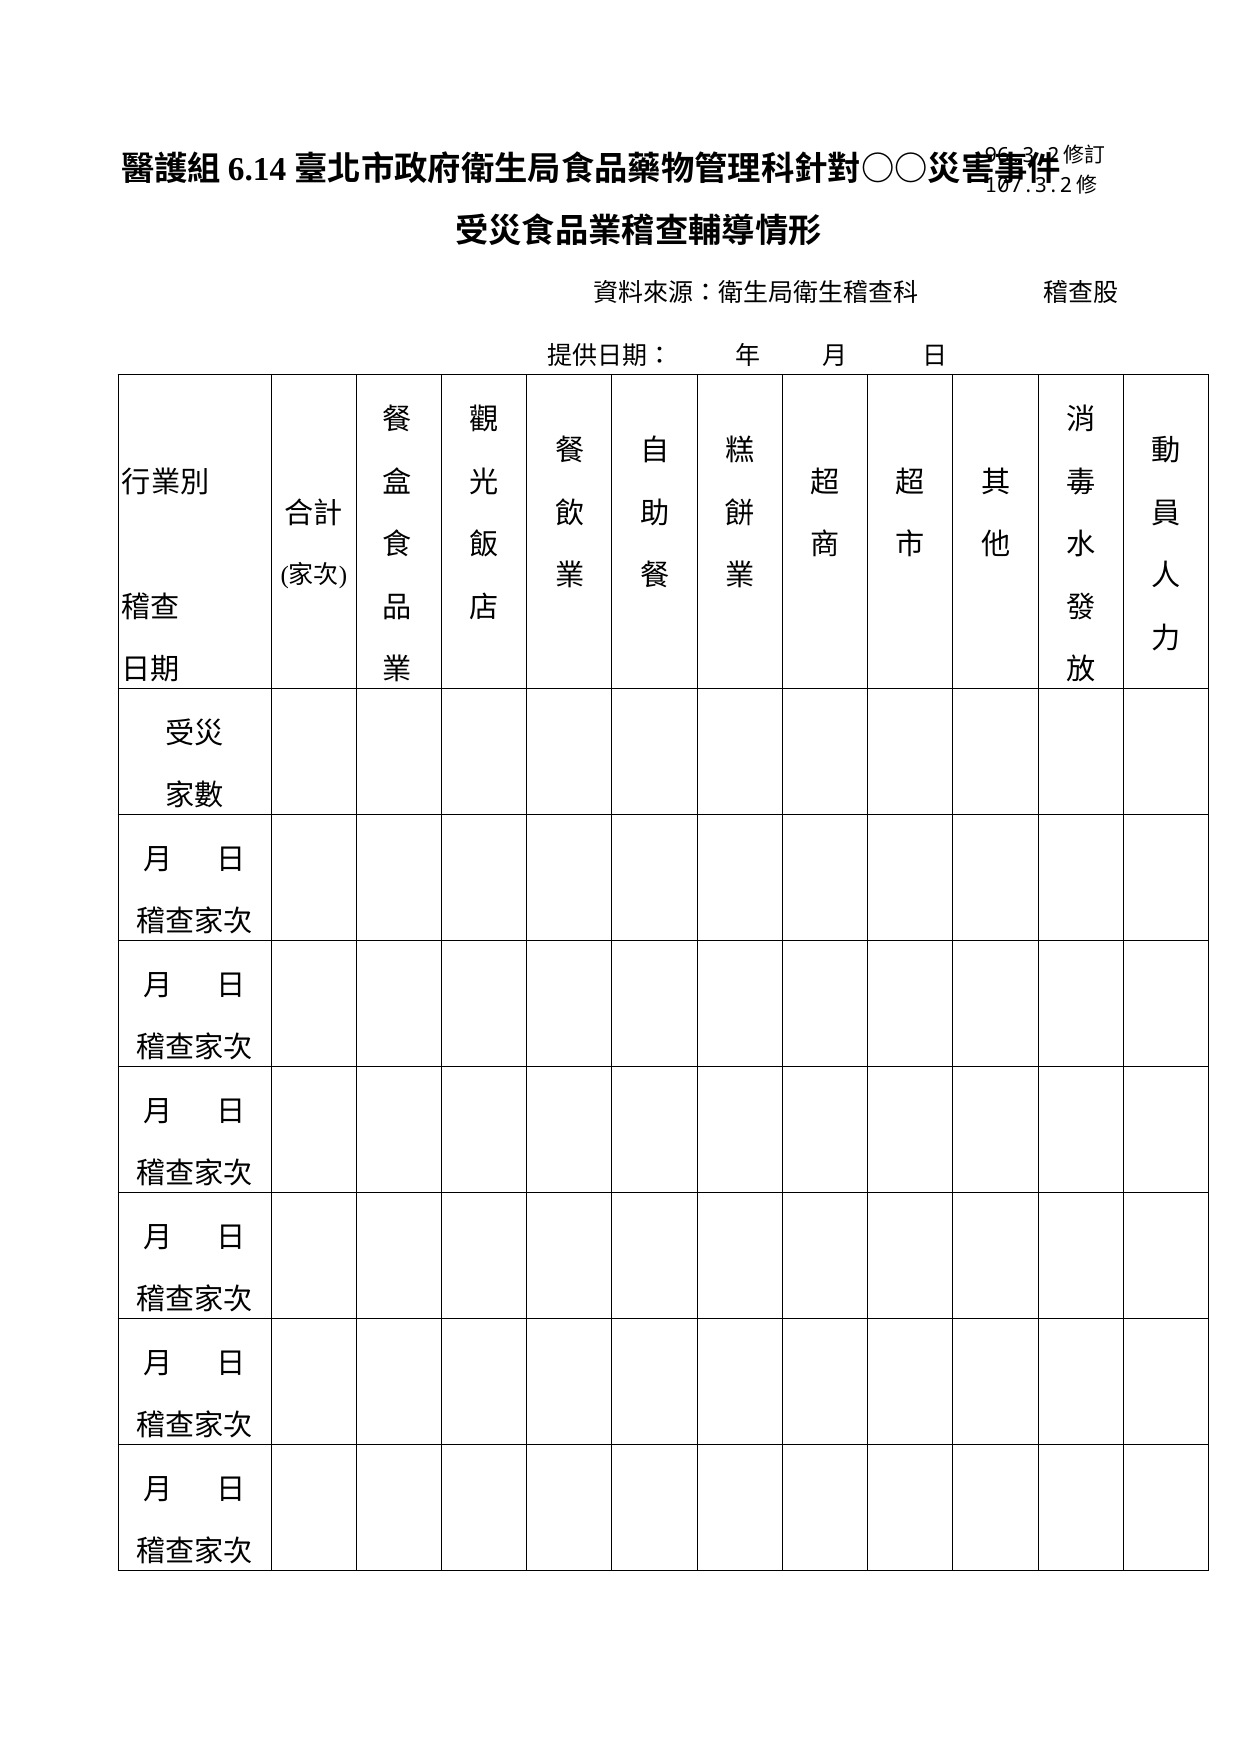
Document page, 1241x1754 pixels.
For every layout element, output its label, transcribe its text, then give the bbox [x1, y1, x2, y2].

table_cell [953, 1445, 1038, 1570]
table_cell [272, 689, 356, 814]
table_cell [1039, 815, 1123, 940]
table_cell [527, 1193, 611, 1318]
table_cell 月 日 稽查家次 [119, 1319, 271, 1444]
table_cell [698, 689, 782, 814]
table_cell [868, 1445, 952, 1570]
table_cell [527, 1445, 611, 1570]
table_cell [442, 1067, 526, 1192]
table_cell 超 商 [783, 375, 867, 688]
table_cell [612, 1319, 697, 1444]
table_cell [612, 1193, 697, 1318]
table_cell [1039, 1193, 1123, 1318]
table_cell [442, 689, 526, 814]
table_cell [698, 1193, 782, 1318]
table_cell [698, 1319, 782, 1444]
table_cell [272, 1319, 356, 1444]
table_cell [527, 941, 611, 1066]
table_cell [357, 1445, 441, 1570]
table_cell [953, 1319, 1038, 1444]
table_cell [1039, 1319, 1123, 1444]
table_cell 月 日 稽查家次 [119, 815, 271, 940]
table_cell [1039, 941, 1123, 1066]
table_cell [1039, 1067, 1123, 1192]
table_cell [357, 1193, 441, 1318]
table_cell [357, 1319, 441, 1444]
table_cell [698, 1067, 782, 1192]
table_cell [783, 815, 867, 940]
table_cell [868, 1193, 952, 1318]
table_cell 觀 光 飯 店 [442, 375, 526, 688]
table_cell [783, 941, 867, 1066]
table_cell [612, 815, 697, 940]
table_cell [1124, 1319, 1208, 1444]
table_cell [698, 941, 782, 1066]
table_cell [612, 689, 697, 814]
table_cell 月 日 稽查家次 [119, 941, 271, 1066]
table_cell [442, 1193, 526, 1318]
table_cell [612, 1445, 697, 1570]
table_cell 超 市 [868, 375, 952, 688]
table_cell 合計(家次) [272, 375, 356, 688]
table_cell 餐 飲 業 [527, 375, 611, 688]
table_cell [442, 1445, 526, 1570]
table_cell [1124, 1193, 1208, 1318]
table_cell [272, 1445, 356, 1570]
table_cell [272, 941, 356, 1066]
table_cell [527, 815, 611, 940]
table_cell 行業別 稽查 日期 [119, 375, 271, 688]
table_cell [953, 815, 1038, 940]
table_cell [783, 1193, 867, 1318]
table_cell 受災 家數 [119, 689, 271, 814]
table_cell [783, 689, 867, 814]
table_cell 消 毒 水 發 放 [1039, 375, 1123, 688]
table_cell [783, 1319, 867, 1444]
table_cell [868, 689, 952, 814]
table_cell 糕 餅 業 [698, 375, 782, 688]
table_cell [612, 941, 697, 1066]
table_cell [527, 689, 611, 814]
table_cell [442, 1319, 526, 1444]
table_cell [1124, 1067, 1208, 1192]
table_cell [442, 941, 526, 1066]
table_cell [357, 815, 441, 940]
table_cell [1124, 689, 1208, 814]
table_cell [527, 1067, 611, 1192]
table_cell [272, 815, 356, 940]
table_cell [1124, 815, 1208, 940]
table_cell 自 助 餐 [612, 375, 697, 688]
table_cell [953, 689, 1038, 814]
table_cell [698, 815, 782, 940]
table_cell [868, 1067, 952, 1192]
table_cell [868, 815, 952, 940]
table_cell [1124, 1445, 1208, 1570]
table_cell [612, 1067, 697, 1192]
table_cell [1124, 941, 1208, 1066]
table_cell [357, 941, 441, 1066]
table_cell [783, 1445, 867, 1570]
table_cell [272, 1193, 356, 1318]
table_cell 月 日 稽查家次 [119, 1193, 271, 1318]
table_cell 其 他 [953, 375, 1038, 688]
table_cell [783, 1067, 867, 1192]
table_cell [527, 1319, 611, 1444]
table_cell [442, 815, 526, 940]
table_cell [698, 1445, 782, 1570]
table_cell [868, 1319, 952, 1444]
table_cell 月 日 稽查家次 [119, 1067, 271, 1192]
table_header 醫護組6.14 臺北市政府衛生局食品藥物管理科針對○○災害事件 受災食品業稽查輔導情形 資料來源：衛生局衛生稽查科 稽查股 提供日期： 年 月 日 [118, 124, 1208, 374]
table_cell [1039, 1445, 1123, 1570]
table_cell [953, 1193, 1038, 1318]
table_cell [953, 941, 1038, 1066]
table_cell [1039, 689, 1123, 814]
table_cell [272, 1067, 356, 1192]
table_cell 餐 盒 食 品 業 [357, 375, 441, 688]
table_cell [357, 1067, 441, 1192]
table_cell 動 員 人 力 [1124, 375, 1208, 688]
table_cell [357, 689, 441, 814]
table_cell [953, 1067, 1038, 1192]
table_cell [868, 941, 952, 1066]
table_cell 月 日 稽查家次 [119, 1445, 271, 1570]
